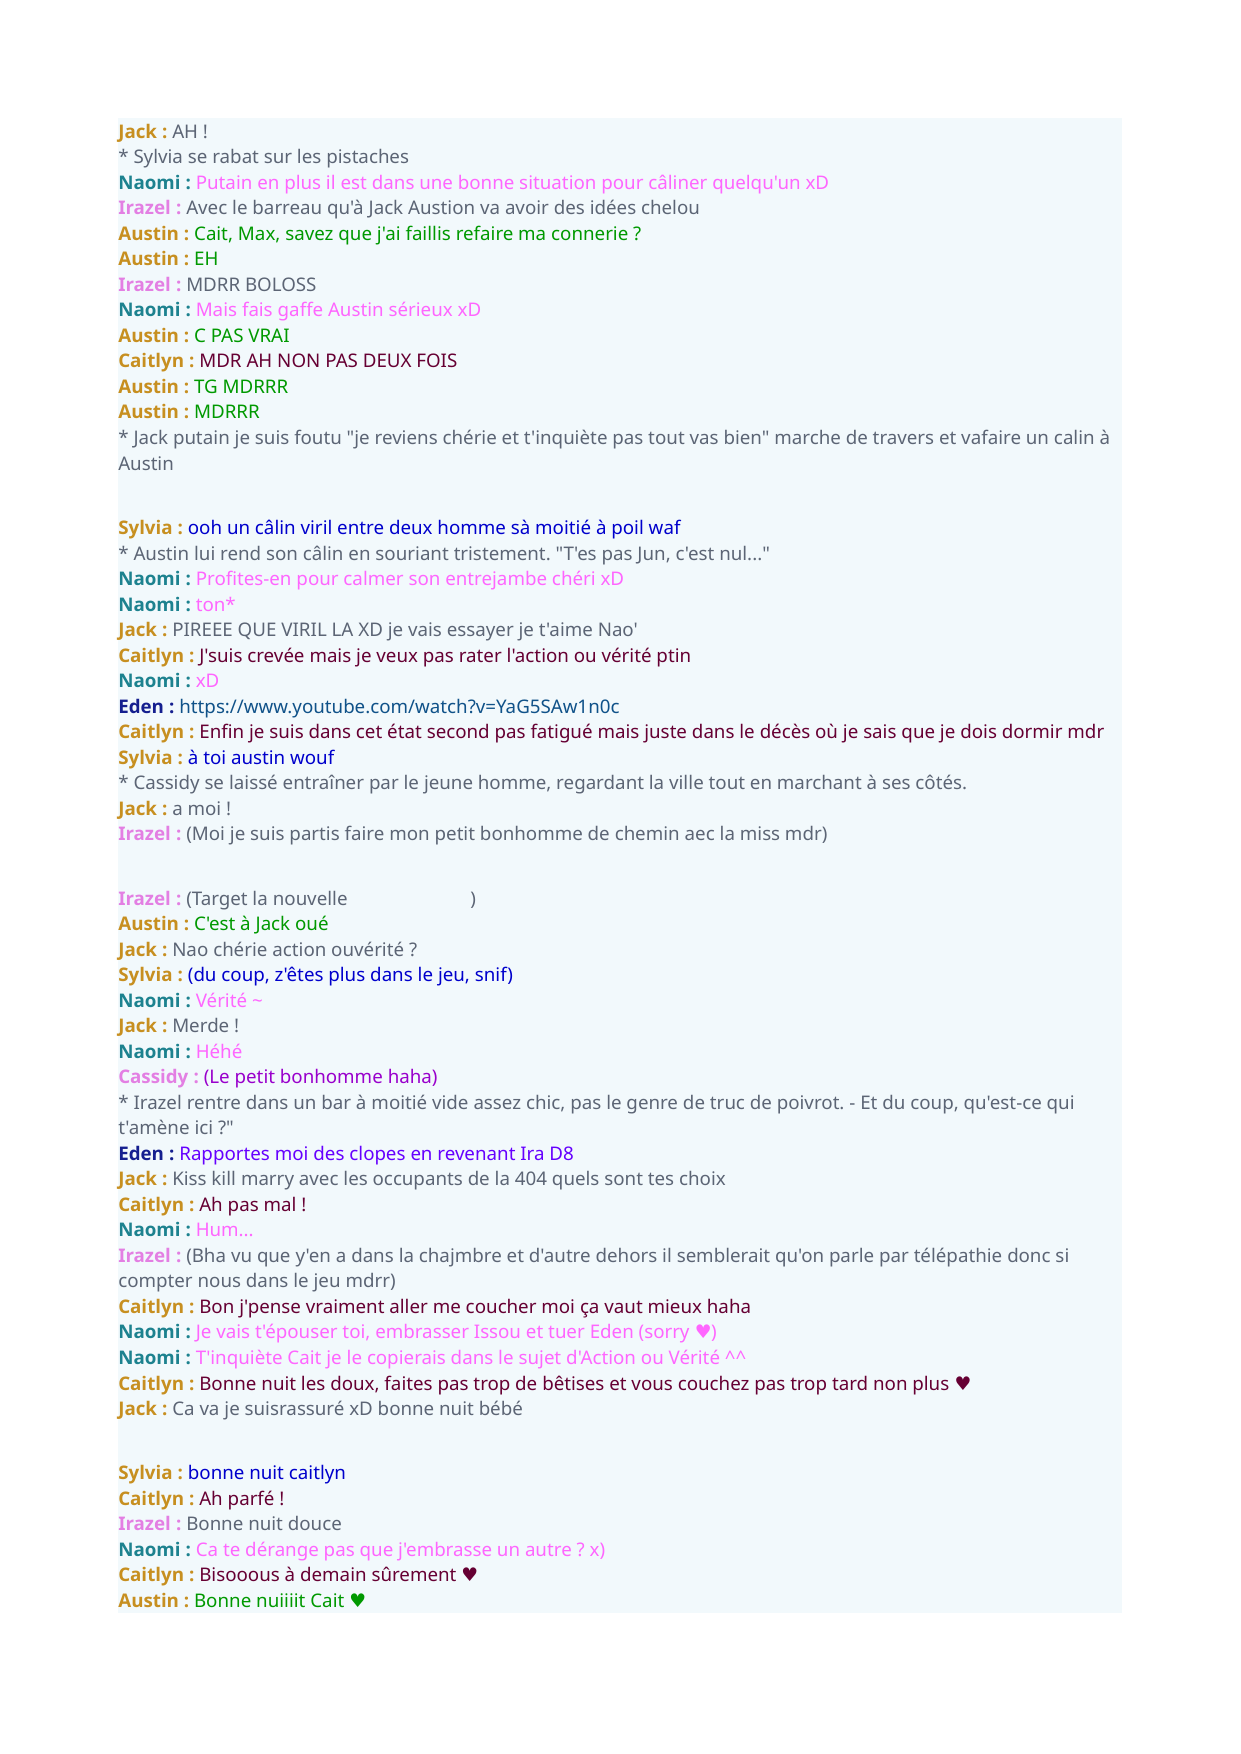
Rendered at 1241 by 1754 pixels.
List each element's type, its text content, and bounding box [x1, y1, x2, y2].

text Jack : PIREEE QUE VIRIL LA XD je vais essayer je t'aime Nao' [118, 616, 1122, 642]
text Naomi : ton* [118, 591, 1122, 616]
text Caitlyn : MDR AH NON PAS DEUX FOIS [118, 348, 1122, 373]
text Naomi : Héhé [118, 1038, 1122, 1063]
text Caitlyn : Bon j'pense vraiment aller me coucher moi ça vaut mieux haha [118, 1293, 1122, 1319]
text Naomi : Putain en plus il est dans une bonne situation pour câliner quelqu'un xD [118, 169, 1122, 195]
text Austin : C PAS VRAI [118, 322, 1122, 348]
text Sylvia : bonne nuit caitlyn [118, 1421, 1122, 1485]
text Naomi : Profites-en pour calmer son entrejambe chéri xD [118, 565, 1122, 591]
text Cassidy : (Le petit bonhomme haha) [118, 1063, 1122, 1089]
text Jack : Kiss kill marry avec les occupants de la 404 quels sont tes choix [118, 1166, 1122, 1191]
text * Jack putain je suis foutu "je reviens chérie et t'inquiète pas tout vas bien" marche de travers et vafaire un calin à Austin [118, 424, 1122, 475]
text Irazel : (Bha vu que y'en a dans la chajmbre et d'autre dehors il semblerait qu'on parle par télépathie donc si compter nous dans le jeu mdrr) [118, 1242, 1122, 1293]
text Naomi : Ca te dérange pas que j'embrasse un autre ? x) [118, 1536, 1122, 1562]
text Jack : a moi ! [118, 795, 1122, 821]
text * Austin lui rend son câlin en souriant tristement. "T'es pas Jun, c'est nul..." [118, 540, 1122, 565]
text Naomi : T'inquiète Cait je le copierais dans le sujet d'Action ou Vérité ^^ [118, 1344, 1122, 1370]
text Caitlyn : Bonne nuit les doux, faites pas trop de bêtises et vous couchez pas trop tard non plus ♥ [118, 1370, 1122, 1395]
text Austin : TG MDRRR [118, 373, 1122, 399]
text Caitlyn : J'suis crevée mais je veux pas rater l'action ou vérité ptin [118, 642, 1122, 667]
text Eden : https://www.youtube.com/watch?v=YaG5SAw1n0c [118, 693, 1122, 718]
text Austin : C'est à Jack oué [118, 910, 1122, 936]
text Sylvia : (du coup, z'êtes plus dans le jeu, snif) [118, 961, 1122, 987]
text Irazel : Avec le barreau qu'à Jack Austion va avoir des idées chelou [118, 195, 1122, 220]
text Naomi : Je vais t'épouser toi, embrasser Issou et tuer Eden (sorry ♥) [118, 1319, 1122, 1344]
text Caitlyn : Ah pas mal ! [118, 1191, 1122, 1217]
text Irazel : (Moi je suis partis faire mon petit bonhomme de chemin aec la miss mdr) [118, 821, 1122, 846]
text Irazel : MDRR BOLOSS [118, 271, 1122, 297]
text Irazel : Bonne nuit douce [118, 1511, 1122, 1536]
text Jack : Ca va je suisrassuré xD bonne nuit bébé [118, 1395, 1122, 1421]
text Irazel : (Target la nouvelle ) [118, 846, 1122, 910]
text Jack : AH ! [118, 118, 1122, 144]
text Naomi : Vérité ~ [118, 987, 1122, 1012]
text Caitlyn : Bisooous à demain sûrement ♥ [118, 1562, 1122, 1587]
text Naomi : xD [118, 667, 1122, 693]
text * Irazel rentre dans un bar à moitié vide assez chic, pas le genre de truc de poivrot. - Et du coup, qu'est-ce qui t'amène ici ?" [118, 1089, 1122, 1140]
text Naomi : Hum... [118, 1217, 1122, 1242]
text * Cassidy se laissé entraîner par le jeune homme, regardant la ville tout en marchant à ses côtés. [118, 769, 1122, 795]
text Jack : Merde ! [118, 1012, 1122, 1038]
text Austin : Bonne nuiiiit Cait ♥ [118, 1587, 1122, 1613]
text Naomi : Mais fais gaffe Austin sérieux xD [118, 297, 1122, 322]
text Jack : Nao chérie action ouvérité ? [118, 936, 1122, 961]
text Sylvia : ooh un câlin viril entre deux homme sà moitié à poil waf [118, 475, 1122, 540]
text Sylvia : à toi austin wouf [118, 744, 1122, 769]
text Austin : Cait, Max, savez que j'ai faillis refaire ma connerie ? [118, 220, 1122, 246]
text Austin : MDRRR [118, 399, 1122, 424]
text Caitlyn : Enfin je suis dans cet état second pas fatigué mais juste dans le décès où je sais que je dois dormir mdr [118, 718, 1122, 744]
text * Sylvia se rabat sur les pistaches [118, 144, 1122, 169]
text Caitlyn : Ah parfé ! [118, 1485, 1122, 1511]
text Eden : Rapportes moi des clopes en revenant Ira D8 [118, 1140, 1122, 1166]
text Austin : EH [118, 246, 1122, 271]
